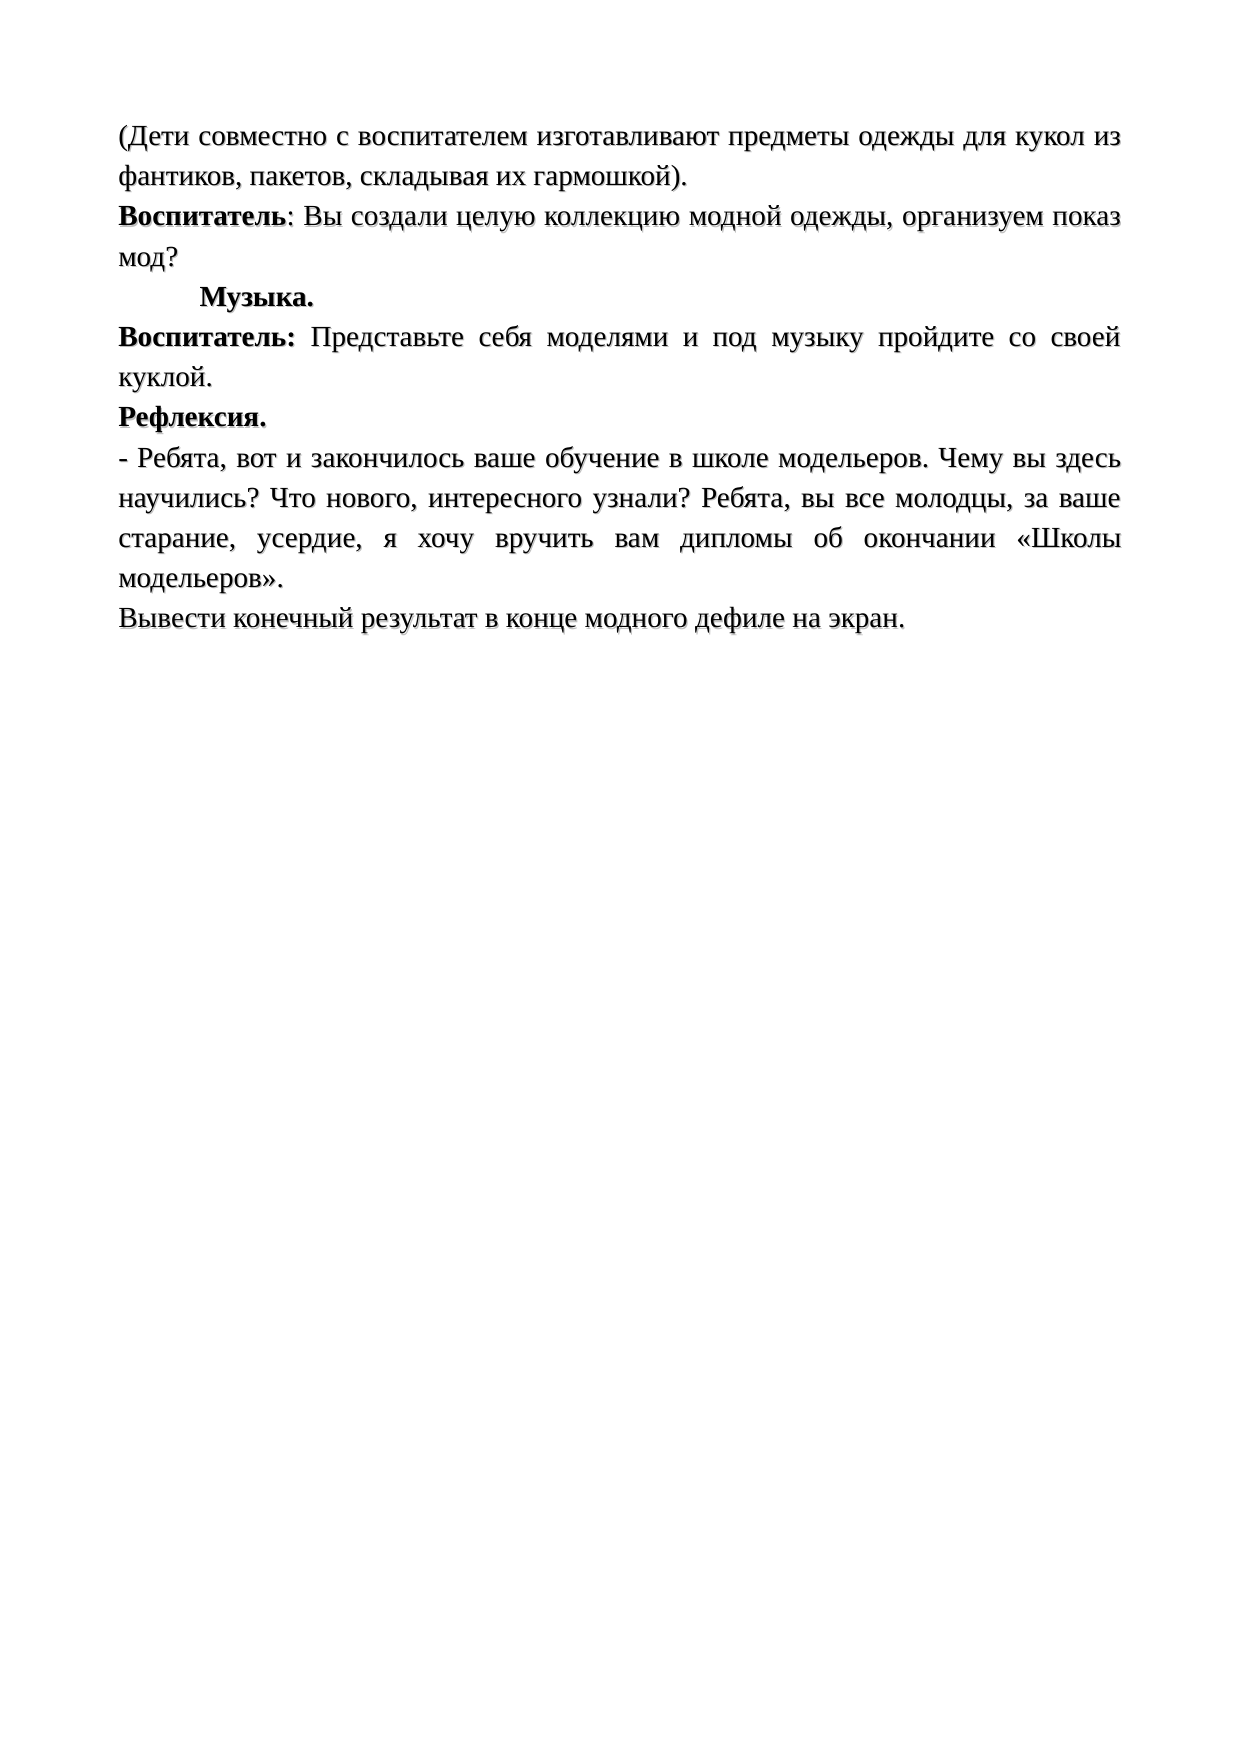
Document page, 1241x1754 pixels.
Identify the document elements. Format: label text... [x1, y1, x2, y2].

text Воспитатель: Представьте себя моделями и под музыку пройдите со своей куклой. [118, 319, 1122, 393]
text Воспитатель: Вы создали целую коллекцию модной одежды, организуем показ мод? [118, 198, 1122, 272]
text Рефлексия. [118, 399, 1122, 433]
text Вывести конечный результат в конце модного дефиле на экран. [118, 601, 1122, 634]
text (Дети совместно с воспитателем изготавливают предметы одежды для кукол из фантиков, пакетов, складывая их гармошкой). [118, 118, 1122, 192]
text Музыка. [118, 279, 1122, 312]
text - Ребята, вот и закончилось ваше обучение в школе модельеров. Чему вы здесь научились? Что нового, интересного узнали? Ребята, вы все молодцы, за ваше старание, усердие, я хочу вручить вам дипломы об окончании «Школы модельеров». [118, 440, 1122, 594]
